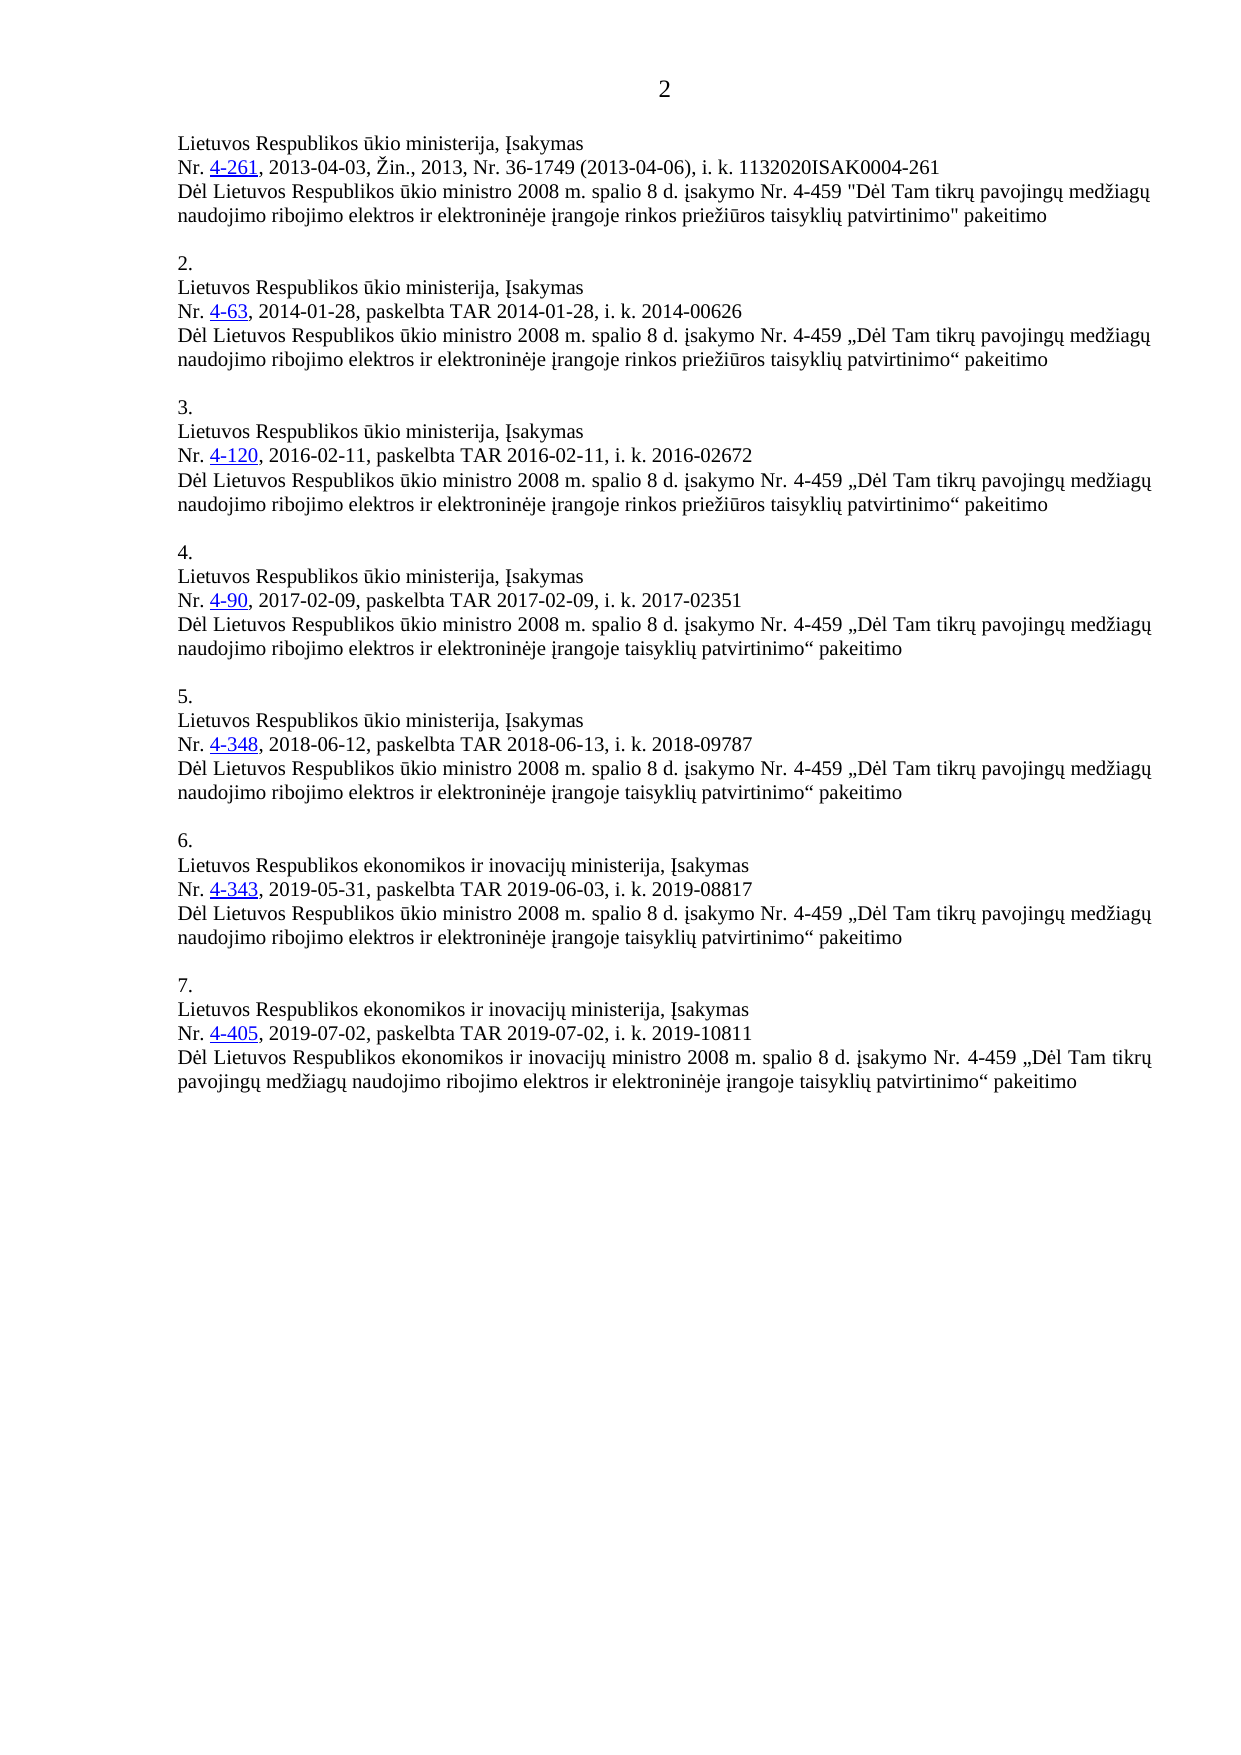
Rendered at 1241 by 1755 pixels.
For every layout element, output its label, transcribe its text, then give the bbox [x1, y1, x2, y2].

text Dėl Lietuvos Respublikos ūkio ministro 2008 m. spalio 8 d. įsakymo Nr. 4-459 „Dėl Tam tikrų pavojingų medžiagų naudojimo ribojimo elektros ir elektroninėje įrangoje taisyklių patvirtinimo“ pakeitimo [177, 612, 1152, 660]
text Lietuvos Respublikos ūkio ministerija, Įsakymas [177, 419, 1152, 443]
text Nr. 4-405, 2019-07-02, paskelbta TAR 2019-07-02, i. k. 2019-10811 [177, 1021, 1152, 1045]
text Dėl Lietuvos Respublikos ūkio ministro 2008 m. spalio 8 d. įsakymo Nr. 4-459 „Dėl Tam tikrų pavojingų medžiagų naudojimo ribojimo elektros ir elektroninėje įrangoje taisyklių patvirtinimo“ pakeitimo [177, 901, 1152, 949]
text 3. [177, 395, 1152, 419]
text Nr. 4-90, 2017-02-09, paskelbta TAR 2017-02-09, i. k. 2017-02351 [177, 588, 1152, 612]
text Lietuvos Respublikos ekonomikos ir inovacijų ministerija, Įsakymas [177, 997, 1152, 1021]
text 2. [177, 251, 1152, 275]
text Dėl Lietuvos Respublikos ekonomikos ir inovacijų ministro 2008 m. spalio 8 d. įsakymo Nr. 4-459 „Dėl Tam tikrų pavojingų medžiagų naudojimo ribojimo elektros ir elektroninėje įrangoje taisyklių patvirtinimo“ pakeitimo [177, 1045, 1152, 1093]
text Nr. 4-120, 2016-02-11, paskelbta TAR 2016-02-11, i. k. 2016-02672 [177, 443, 1152, 467]
text Dėl Lietuvos Respublikos ūkio ministro 2008 m. spalio 8 d. įsakymo Nr. 4-459 „Dėl Tam tikrų pavojingų medžiagų naudojimo ribojimo elektros ir elektroninėje įrangoje taisyklių patvirtinimo“ pakeitimo [177, 756, 1152, 804]
text Dėl Lietuvos Respublikos ūkio ministro 2008 m. spalio 8 d. įsakymo Nr. 4-459 "Dėl Tam tikrų pavojingų medžiagų naudojimo ribojimo elektros ir elektroninėje įrangoje rinkos priežiūros taisyklių patvirtinimo" pakeitimo [177, 179, 1152, 227]
text Nr. 4-348, 2018-06-12, paskelbta TAR 2018-06-13, i. k. 2018-09787 [177, 732, 1152, 756]
text Nr. 4-261, 2013-04-03, Žin., 2013, Nr. 36-1749 (2013-04-06), i. k. 1132020ISAK0004-261 [177, 155, 1152, 179]
text Dėl Lietuvos Respublikos ūkio ministro 2008 m. spalio 8 d. įsakymo Nr. 4-459 „Dėl Tam tikrų pavojingų medžiagų naudojimo ribojimo elektros ir elektroninėje įrangoje rinkos priežiūros taisyklių patvirtinimo“ pakeitimo [177, 323, 1152, 371]
text Nr. 4-63, 2014-01-28, paskelbta TAR 2014-01-28, i. k. 2014-00626 [177, 299, 1152, 323]
text 5. [177, 684, 1152, 708]
text Lietuvos Respublikos ekonomikos ir inovacijų ministerija, Įsakymas [177, 852, 1152, 877]
text Nr. 4-343, 2019-05-31, paskelbta TAR 2019-06-03, i. k. 2019-08817 [177, 877, 1152, 901]
text Lietuvos Respublikos ūkio ministerija, Įsakymas [177, 708, 1152, 732]
text Dėl Lietuvos Respublikos ūkio ministro 2008 m. spalio 8 d. įsakymo Nr. 4-459 „Dėl Tam tikrų pavojingų medžiagų naudojimo ribojimo elektros ir elektroninėje įrangoje rinkos priežiūros taisyklių patvirtinimo“ pakeitimo [177, 467, 1152, 516]
text Lietuvos Respublikos ūkio ministerija, Įsakymas [177, 131, 1152, 155]
text 4. [177, 540, 1152, 564]
text 7. [177, 973, 1152, 997]
text Lietuvos Respublikos ūkio ministerija, Įsakymas [177, 564, 1152, 588]
text Lietuvos Respublikos ūkio ministerija, Įsakymas [177, 275, 1152, 299]
text 6. [177, 828, 1152, 852]
